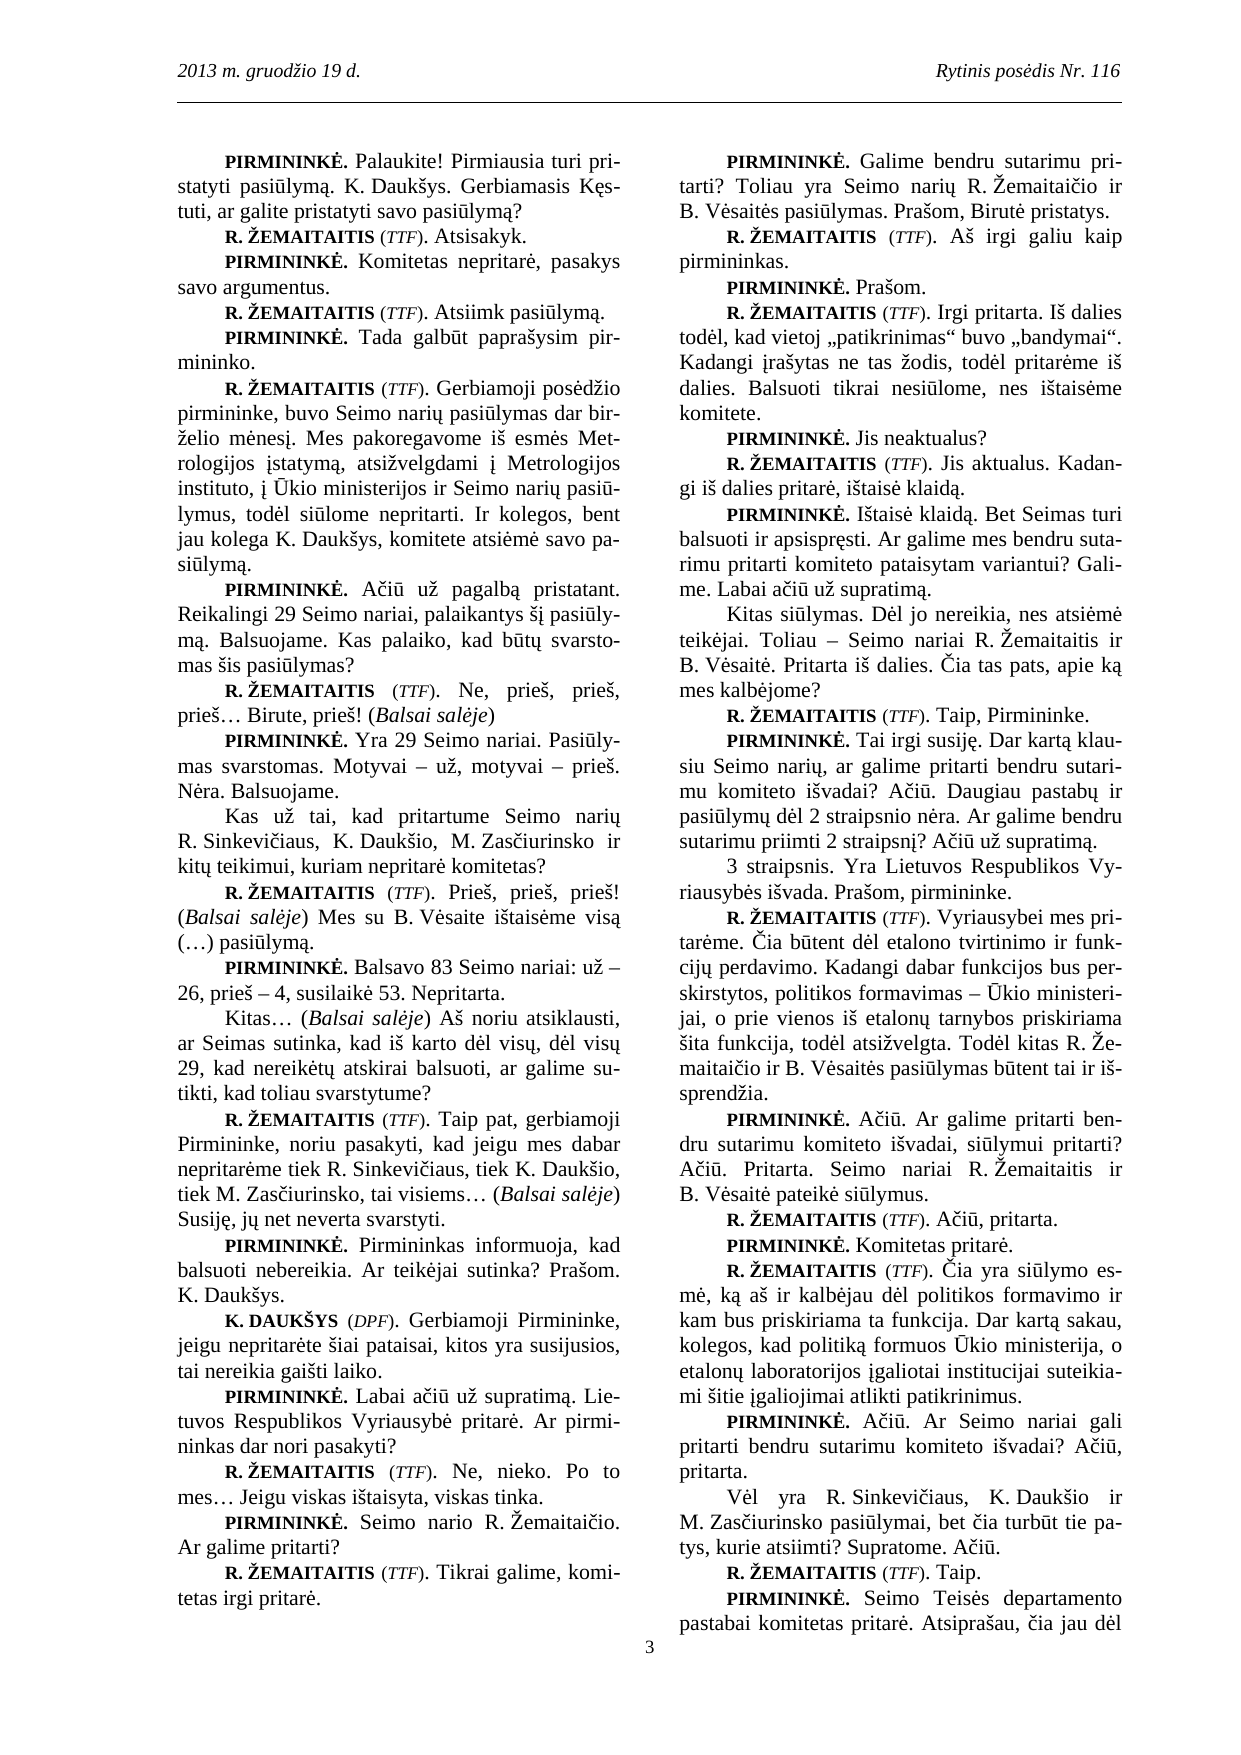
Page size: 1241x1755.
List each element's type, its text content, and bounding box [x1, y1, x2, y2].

text R. ŽEMAITAITIS (TTF). Tik­rai ga­li­me, ko­mi­te­tas ir­gi pri­ta­rė. [177, 1559, 620, 1610]
text PIRMININKĖ. Ko­mi­te­tas pri­ta­rė. [679, 1232, 1122, 1257]
text R. ŽEMAITAITIS (TTF). Taip, Pir­mi­nin­ke. [679, 702, 1122, 727]
text R. ŽEMAITAITIS (TTF). Jis ak­tu­a­lus. Ka­dan­gi iš da­lies pri­ta­rė, iš­tai­sė klai­dą. [679, 450, 1122, 501]
text Ki­tas siū­ly­mas. Dėl jo ne­rei­kia, nes at­si­ė­mė tei­kė­jai. To­liau – Sei­mo na­riai R. Že­mai­tai­tis ir B. Vė­sai­tė. Pri­tar­ta iš da­lies. Čia tas pats, apie ką mes kal­bė­jo­me? [679, 601, 1122, 702]
text PIRMININKĖ. Sei­mo na­rio R. Že­mai­tai­čio. Ar ga­li­me pri­tar­ti? [177, 1509, 620, 1559]
text R. ŽEMAITAITIS (TTF). Taip pat, ger­bia­mo­ji Pir­mi­nin­ke, no­riu pa­sa­ky­ti, kad jei­gu mes da­bar ne­pri­ta­rė­me tiek R. Sin­ke­vi­čiaus, tiek K. Dauk­šio, tiek M. Zas­čiu­rins­ko, tai vi­siems… (Bal­sai sa­lė­je) Su­si­ję, jų net ne­ver­ta svars­ty­ti. [177, 1106, 620, 1232]
text PIRMININKĖ. La­bai ačiū už su­pra­ti­mą. Lie­tu­vos Res­pub­li­kos Vy­riau­sy­bė pri­ta­rė. Ar pir­mi­nin­kas dar no­ri pa­sa­ky­ti? [177, 1383, 620, 1458]
text PIRMININKĖ. Yra 29 Sei­mo na­riai. Pa­siū­ly­mas svars­to­mas. Mo­ty­vai – už, mo­ty­vai – prieš. Nė­ra. Bal­suo­ja­me. [177, 727, 620, 803]
text PIRMININKĖ. Pa­lau­ki­te! Pir­miau­sia tu­ri pri­sta­ty­ti pa­siū­ly­mą. K. Dauk­šys. Ger­bia­ma­sis Kęs­tu­ti, ar ga­li­te pri­sta­ty­ti sa­vo pa­siū­ly­mą? [177, 148, 620, 223]
text R. ŽEMAITAITIS (TTF). Prieš, prieš, prieš! (Bal­sai sa­lė­je) Mes su B. Vė­sai­te iš­tai­sė­me vi­są (…) pa­siū­ly­mą. [177, 879, 620, 954]
text PIRMININKĖ. Sei­mo Tei­sės de­par­ta­men­to pa­sta­bai ko­mi­te­tas pri­ta­rė. At­si­pra­šau, čia jau dėl [679, 1584, 1122, 1635]
text Kas už tai, kad pri­tar­tu­me Sei­mo na­rių R. Sin­ke­vi­čiaus, K. Dauk­šio, M. Zas­čiu­rins­ko ir ki­tų tei­ki­mui, ku­riam ne­pri­ta­rė ko­mi­te­tas? [177, 803, 620, 879]
text Ki­tas… (Bal­sai sa­lė­je) Aš no­riu at­si­klaus­ti, ar Sei­mas su­tin­ka, kad iš kar­to dėl vi­sų, dėl vi­sų 29, kad ne­rei­kė­tų at­ski­rai bal­suo­ti, ar ga­li­me su­tik­ti, kad to­liau svars­ty­tu­me? [177, 1005, 620, 1106]
text PIRMININKĖ. Bal­sa­vo 83 Sei­mo na­riai: už – 26, prieš – 4, su­si­lai­kė 53. Ne­pri­tar­ta. [177, 954, 620, 1005]
text PIRMININKĖ. Jis ne­ak­tu­a­lus? [679, 425, 1122, 450]
text K. DAUKŠYS (DPF). Ger­bia­mo­ji Pir­mi­nin­ke, jei­gu ne­pri­ta­rė­te šiai pa­tai­sai, ki­tos yra su­si­ju­sios, tai ne­rei­kia gaiš­ti lai­ko. [177, 1307, 620, 1383]
text R. ŽEMAITAITIS (TTF). Ačiū, pri­tar­ta. [679, 1206, 1122, 1232]
text PIRMININKĖ. Tai ir­gi su­si­ję. Dar kar­tą klau­siu Sei­mo na­rių, ar ga­li­me pri­tar­ti ben­dru su­ta­ri­mu ko­mi­te­to iš­va­dai? Ačiū. Dau­giau pa­sta­bų ir pa­siū­ly­mų dėl 2 straips­nio nė­ra. Ar ga­li­me ben­dru su­ta­ri­mu pri­im­ti 2 straips­nį? Ačiū už su­pra­ti­mą. [679, 727, 1122, 853]
text PIRMININKĖ. Ga­li­me ben­dru su­ta­ri­mu pri­tar­ti? To­liau yra Sei­mo na­rių R. Že­mai­tai­čio ir B. Vė­sai­tės pa­siū­ly­mas. Pra­šom, Bi­ru­tė pri­sta­tys. [679, 148, 1122, 223]
text PIRMININKĖ. Ta­da gal­būt pa­pra­šy­sim pir­mi­nin­ko. [177, 324, 620, 374]
text R. ŽEMAITAITIS (TTF). At­si­imk pa­siū­ly­mą. [177, 299, 620, 324]
text R. ŽEMAITAITIS (TTF). Ne, nie­ko. Po to mes… Jei­gu vis­kas iš­tai­sy­ta, vis­kas tin­ka. [177, 1458, 620, 1509]
text PIRMININKĖ. Ko­mi­te­tas ne­pri­ta­rė, pa­sa­kys sa­vo ar­gu­men­tus. [177, 248, 620, 299]
text R. ŽEMAITAITIS (TTF). Vy­riau­sy­bei mes pri­ta­rė­me. Čia bū­tent dėl eta­lo­no tvir­ti­ni­mo ir funk­ci­jų per­da­vi­mo. Ka­dan­gi da­bar funk­ci­jos bus per­skirs­ty­tos, po­li­ti­kos for­ma­vi­mas – Ūkio mi­nis­te­ri­jai, o prie vie­nos iš eta­lo­nų tar­ny­bos pri­ski­ria­ma ši­ta funk­ci­ja, to­dėl at­si­žvelg­ta. To­dėl ki­tas R. Že­mai­tai­čio ir B. Vė­sai­tės pa­siū­ly­mas bū­tent tai ir iš­spren­džia. [679, 904, 1122, 1106]
text R. ŽEMAITAITIS (TTF). Ne, prieš, prieš, prieš… Bi­ru­te, prieš! (Bal­sai sa­lė­je) [177, 677, 620, 727]
text PIRMININKĖ. Pir­mi­nin­kas in­for­muo­ja, kad bal­suo­ti ne­be­rei­kia. Ar tei­kė­jai su­tin­ka? Pra­šom. K. Dauk­šys. [177, 1232, 620, 1307]
text PIRMININKĖ. Pra­šom. [679, 274, 1122, 299]
text R. ŽEMAITAITIS (TTF). Ir­gi pri­tar­ta. Iš da­lies to­dėl, kad vie­toj „pa­tik­ri­ni­mas“ bu­vo „ban­dy­mai“. Ka­dan­gi įra­šy­tas ne tas žo­dis, to­dėl pri­ta­rė­me iš da­lies. Bal­suo­ti tik­rai ne­siū­lo­me, nes iš­tai­sė­me ko­mi­te­te. [679, 299, 1122, 425]
text Vėl yra R. Sin­ke­vi­čiaus, K. Dauk­šio ir M. Za­­s­čiu­rins­ko pa­siū­ly­mai, bet čia tur­būt tie pa­tys, ku­rie at­si­im­ti? Su­pra­to­me. Ačiū. [679, 1484, 1122, 1559]
text R. ŽEMAITAITIS (TTF). Aš ir­gi ga­liu kaip pir­mi­nin­kas. [679, 223, 1122, 274]
text PIRMININKĖ. Ačiū. Ar ga­li­me pri­tar­ti ben­dru su­ta­ri­mu ko­mi­te­to iš­va­dai, siū­ly­mui pri­tar­ti? Ačiū. Pri­tar­ta. Sei­mo na­riai R. Že­mai­tai­tis ir B. Vė­sai­tė pa­tei­kė siū­ly­mus. [679, 1106, 1122, 1206]
text PIRMININKĖ. Iš­tai­sė klai­dą. Bet Sei­mas tu­ri bal­suo­ti ir ap­si­spręs­ti. Ar ga­li­me mes ben­dru su­ta­ri­mu pri­tar­ti ko­mi­te­to pa­tai­sy­tam va­rian­tui? Ga­li­me. La­bai ačiū už su­pra­ti­mą. [679, 501, 1122, 601]
text PIRMININKĖ. Ačiū už pa­gal­bą pri­sta­tant. Rei­ka­lin­gi 29 Sei­mo na­riai, pa­lai­kan­tys šį pa­siū­ly­mą. Bal­suo­ja­me. Kas pa­lai­ko, kad bū­tų svars­to­mas šis pa­siū­ly­mas? [177, 576, 620, 677]
text R. ŽEMAITAITIS (TTF). Čia yra siū­ly­mo es­mė, ką aš ir kal­bė­jau dėl po­li­ti­kos for­ma­vi­mo ir kam bus pri­ski­ria­ma ta funk­ci­ja. Dar kar­tą sa­kau, ko­le­gos, kad po­li­ti­ką for­muos Ūkio mi­nis­te­ri­ja, o eta­lo­nų la­bo­ra­to­ri­jos įga­lio­tai ins­ti­tu­ci­jai su­tei­kia­mi ši­tie įga­lio­ji­mai at­lik­ti pa­tik­ri­ni­mus. [679, 1257, 1122, 1408]
text PIRMININKĖ. Ačiū. Ar Sei­mo na­riai ga­li pri­tar­ti ben­dru su­ta­ri­mu ko­mi­te­to iš­va­dai? Ačiū, pri­tar­ta. [679, 1408, 1122, 1484]
text 3 straips­nis. Yra Lie­tu­vos Res­pub­li­kos Vy­riau­sy­bės iš­va­da. Pra­šom, pir­mi­nin­ke. [679, 853, 1122, 904]
text R. ŽEMAITAITIS (TTF). At­si­sa­kyk. [177, 223, 620, 248]
text R. ŽEMAITAITIS (TTF). Taip. [679, 1559, 1122, 1584]
text R. ŽEMAITAITIS (TTF). Ger­bia­mo­ji po­sė­džio pir­mi­nin­ke, bu­vo Sei­mo na­rių pa­siū­ly­mas dar bir­že­lio mė­ne­sį. Mes pa­ko­re­ga­vo­me iš es­mės Met­rolo­gi­jos įsta­ty­mą, at­si­žvelg­da­mi į Met­ro­lo­gi­jos ins­ti­tu­to, į Ūkio mi­nis­te­ri­jos ir Sei­mo na­rių pa­siū­ly­mus, to­dėl siū­lo­me ne­pri­tar­ti. Ir ko­le­gos, bent jau ko­le­ga K. Dauk­šys, ko­mi­te­te at­si­ė­mė sa­vo pa­siū­ly­mą. [177, 374, 620, 576]
